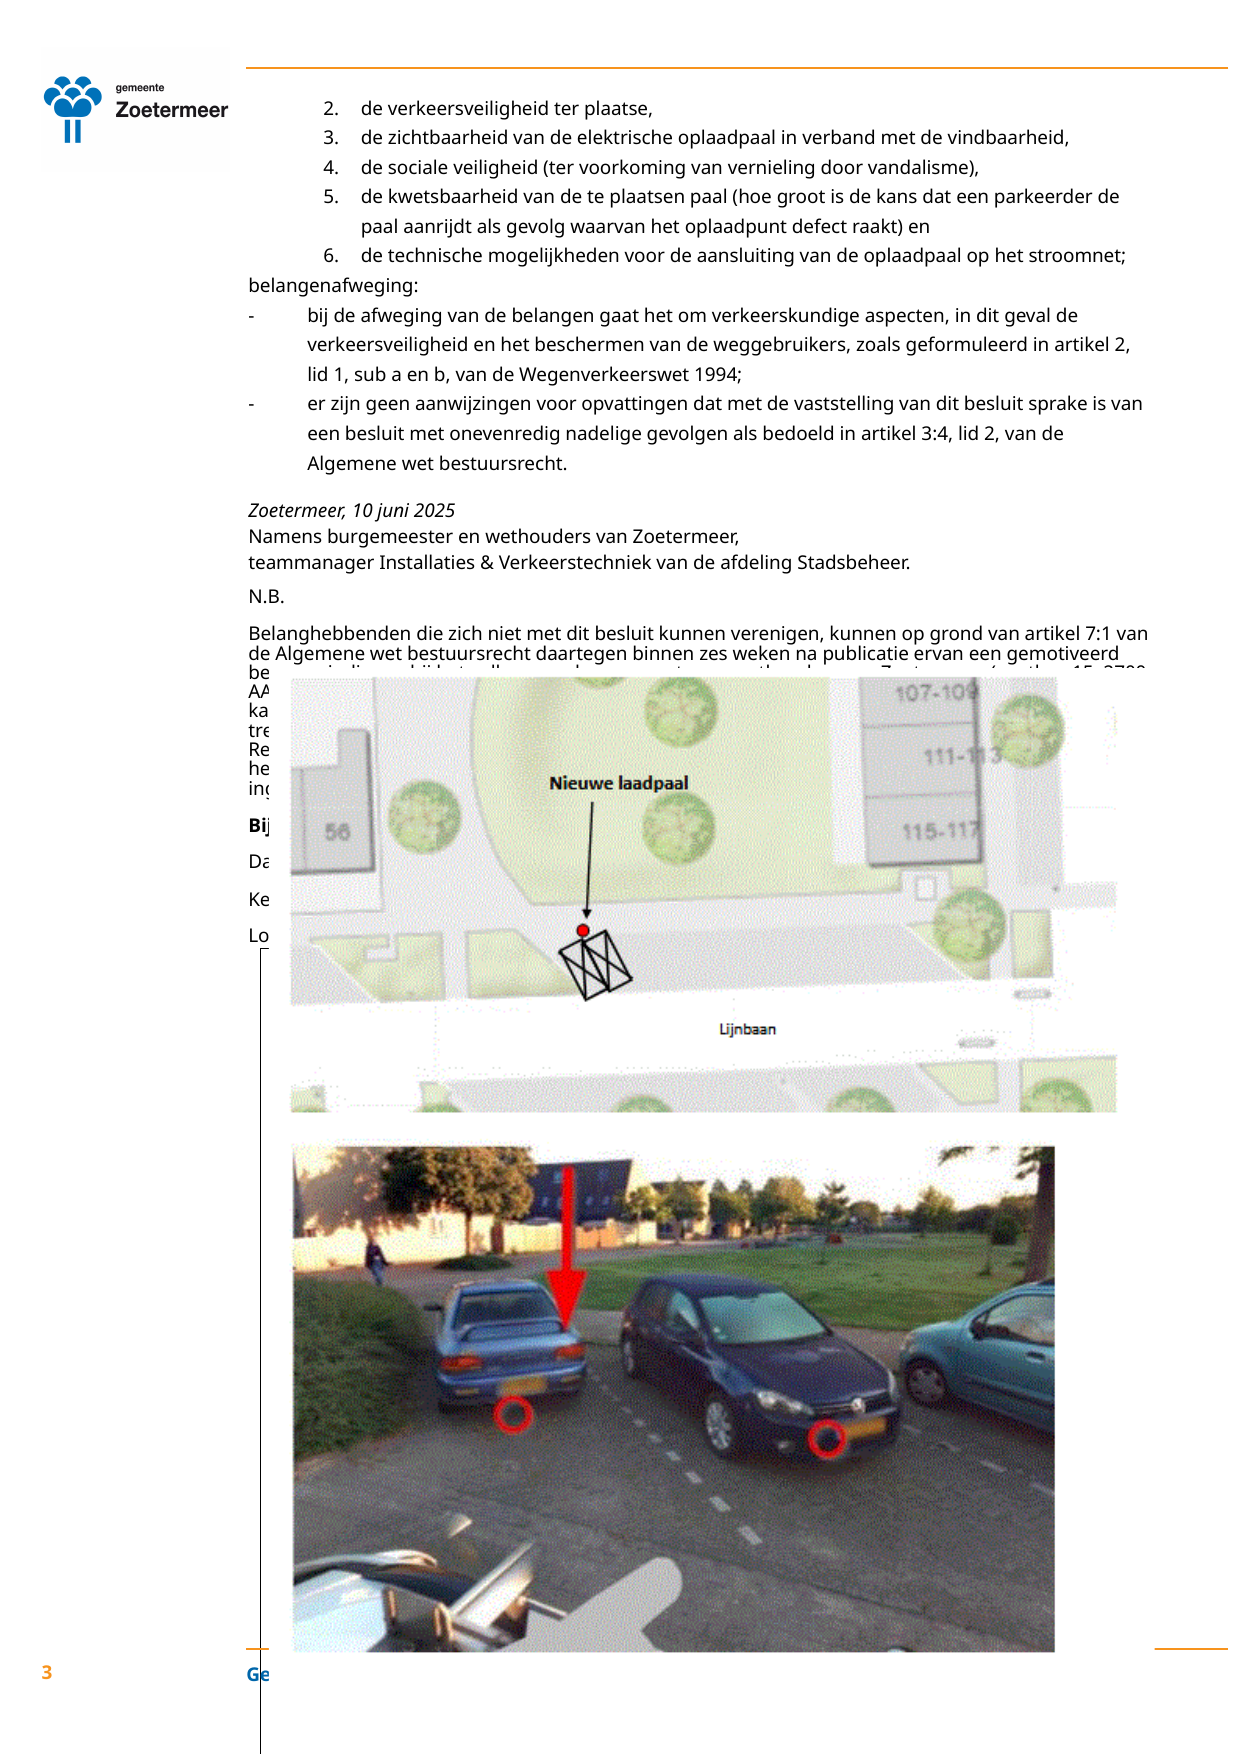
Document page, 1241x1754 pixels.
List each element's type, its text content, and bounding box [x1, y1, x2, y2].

list de verkeersveiligheid ter plaatse, [323, 95, 1152, 121]
list de technische mogelijkheden voor de aansluiting van de oplaadpaal op het stroomnet; [323, 243, 1152, 268]
list bij de afweging van de belangen gaat het om verkeerskundige aspecten, in dit geval de verkeersveiligheid en het beschermen van de weggebruikers, zoals geformuleerd in artikel 2, lid 1, sub a en b, van de Wegenverkeerswet 1994; [248, 302, 1152, 387]
text teammanager Installaties & Verkeerstechniek van de afdeling Stadsbeheer. [248, 549, 1152, 575]
text Namens burgemeester en wethouders van Zoetermeer, [248, 523, 1152, 549]
list de kwetsbaarheid van de te plaatsen paal (hoe groot is de kans dat een parkeerder de paal aanrijdt als gevolg waarvan het oplaadpunt defect raakt) en [323, 183, 1152, 239]
picture [268, 668, 1155, 1754]
picture [41, 47, 231, 172]
list er zijn geen aanwijzingen voor opvattingen dat met de vaststelling van dit besluit sprake is van een besluit met onevenredig nadelige gevolgen als bedoeld in artikel 3:4, lid 2, van de Algemene wet bestuursrecht. [248, 391, 1152, 476]
list de sociale veiligheid (ter voorkoming van vernieling door vandalisme), [323, 154, 1152, 180]
text Zoetermeer, 10 juni 2025 [248, 498, 1152, 523]
text Belanghebbenden die zich niet met dit besluit kunnen verenigen, kunnen op grond van artikel 7:1 van de Algemene wet bestuursrecht daartegen binnen zes weken na publicatie ervan een gemotiveerd bezwaar indienen bij het college van burgemeester en wethouders van Zoetermeer (postbus 15, 2700 AA Zoetermeer). Het indienen van een bezwaarschrift schorst de werking van een besluit niet. Hiertoe kan op grond van het bepaalde in artikel 8:81 van de Algemene wet bestuursrecht een verzoek tot het treffen van een voorlopige voorziening worden ingediend bij de voorzieningenrechter van de Rechtbank ’s Gravenhage (sector bestuursrecht, postbus 20302, 2500 EH Den Haag). In dat geval is het wel vereist dat de belanghebbende een bezwaarschrift tegen het betreffende besluit heeft ingediend en dat sprake is van een spoedeisend belang bij het treffen van die voorziening. [248, 625, 1152, 697]
text belangenafweging: [248, 272, 1152, 298]
text N.B. [248, 588, 1152, 608]
list de zichtbaarheid van de elektrische oplaadpaal in verband met de vindbaarheid, [323, 124, 1152, 150]
